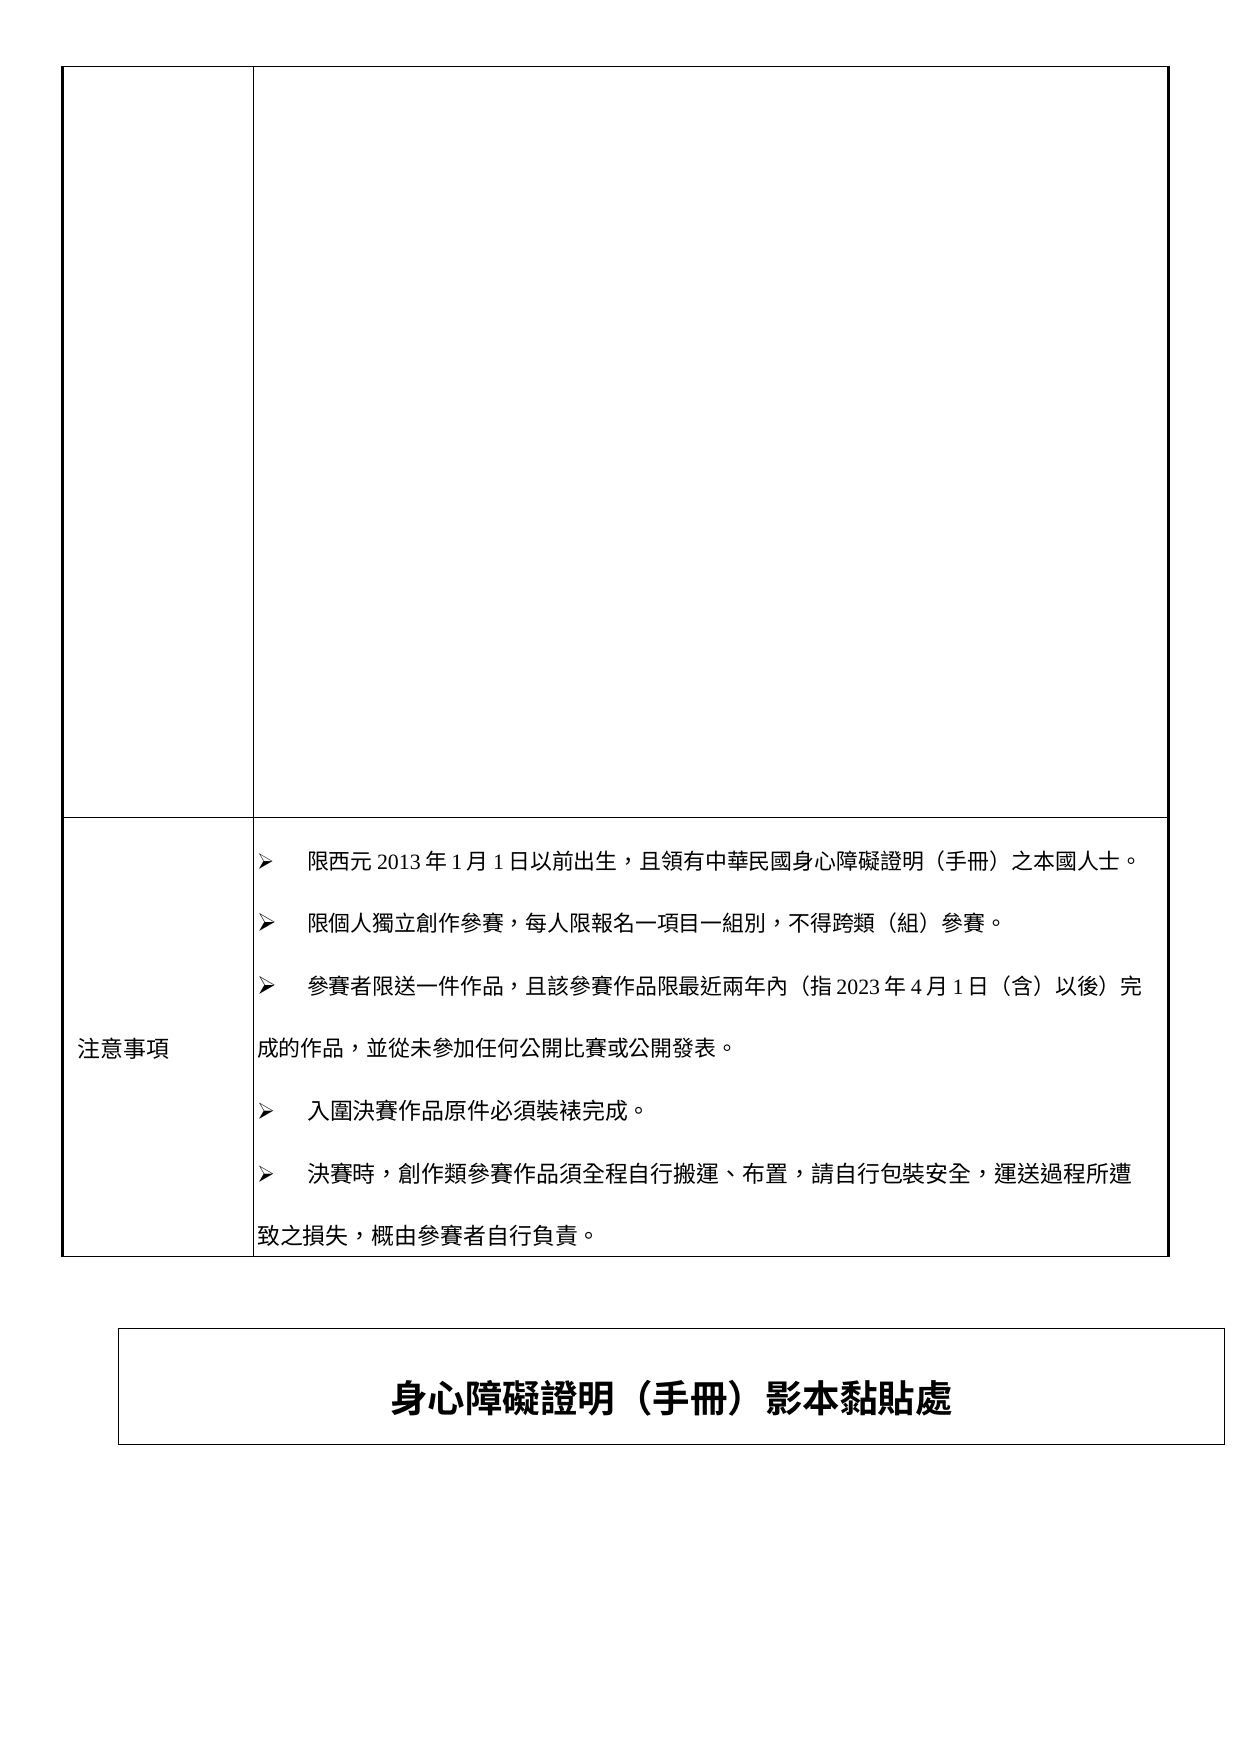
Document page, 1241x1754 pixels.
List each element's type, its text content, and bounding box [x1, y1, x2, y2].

table_cell [64, 67, 253, 817]
table_cell [254, 67, 1167, 817]
table_cell 限西元2013年1月1日以前出生，且領有中華民國身心障礙證明（手冊）之本國人士。 限個人獨立創作參賽，每人限報名一項目一組別，不得跨類（組）參賽。 參賽者限送一件作品，且該參賽作品限最近兩年內（指2023年4月1日（含）以後）完成的作品，並從未參加任何公開比賽或公開發表。 入圍決賽作品原件必須裝裱完成。 決賽時，創作類參賽作品須全程自行搬運、布置，請自行包裝安全，運送過程所遭致之損失，概由參賽者自行負責。 [254, 818, 1167, 1256]
table_cell 注意事項 [64, 818, 253, 1256]
table_header 身心障礙證明（手冊）影本黏貼處 [119, 1329, 1224, 1444]
